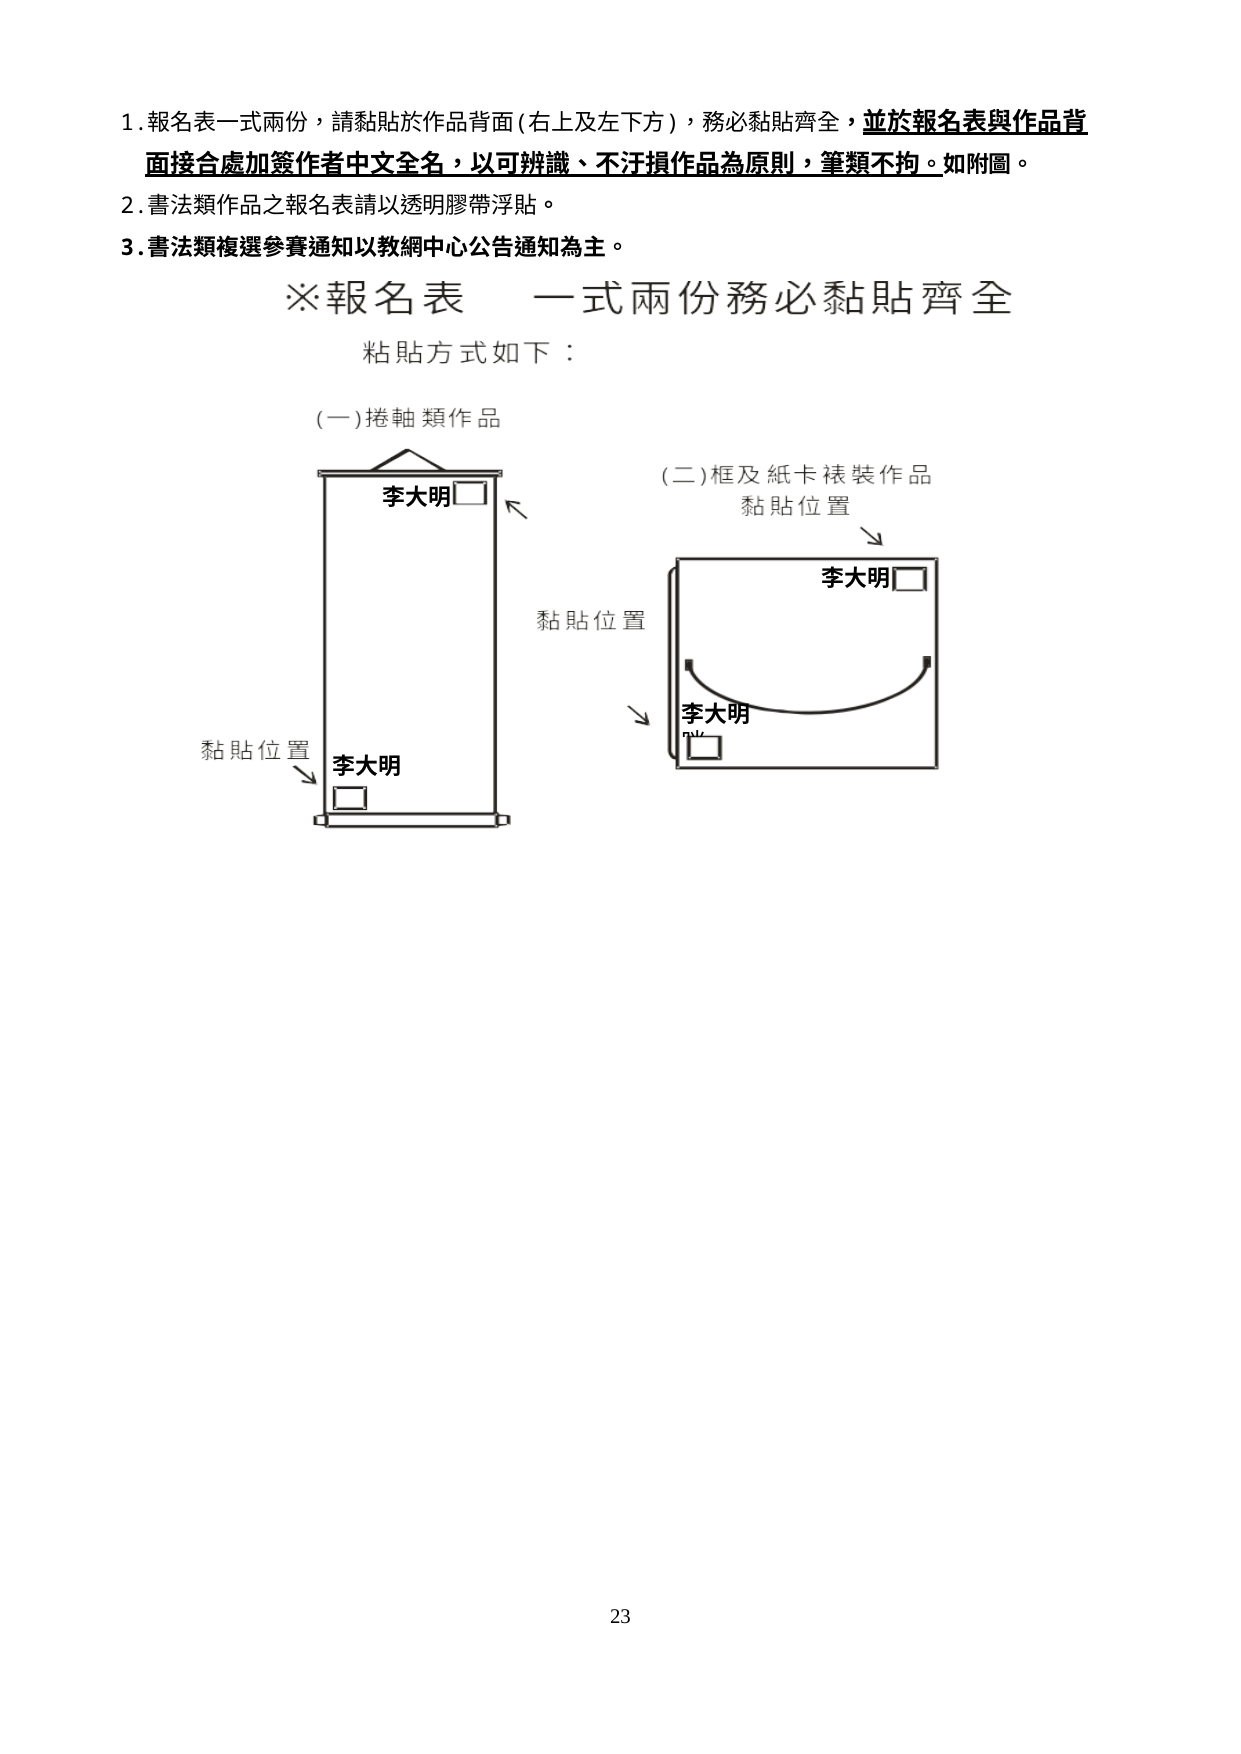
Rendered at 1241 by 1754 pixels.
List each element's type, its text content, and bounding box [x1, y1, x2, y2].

text 李大明 [821, 565, 904, 592]
text 1.報名表一式兩份，請黏貼於作品背面(右上及左下方)，務必黏貼齊全，並於報名表與作品背面接合處加簽作者中文全名，以可辨識、不汙損作品為原則，筆類不拘。如附圖。 [120, 97, 1107, 181]
text 2.書法類作品之報名表請以透明膠帶浮貼。 [120, 181, 1107, 222]
text 李大明 [332, 753, 419, 780]
text 李大明咪 [682, 702, 762, 737]
text 李大明 [382, 484, 464, 511]
text 3.書法類複選參賽通知以教網中心公告通知為主。 [120, 222, 1107, 264]
text 李大明咪 [682, 708, 693, 716]
